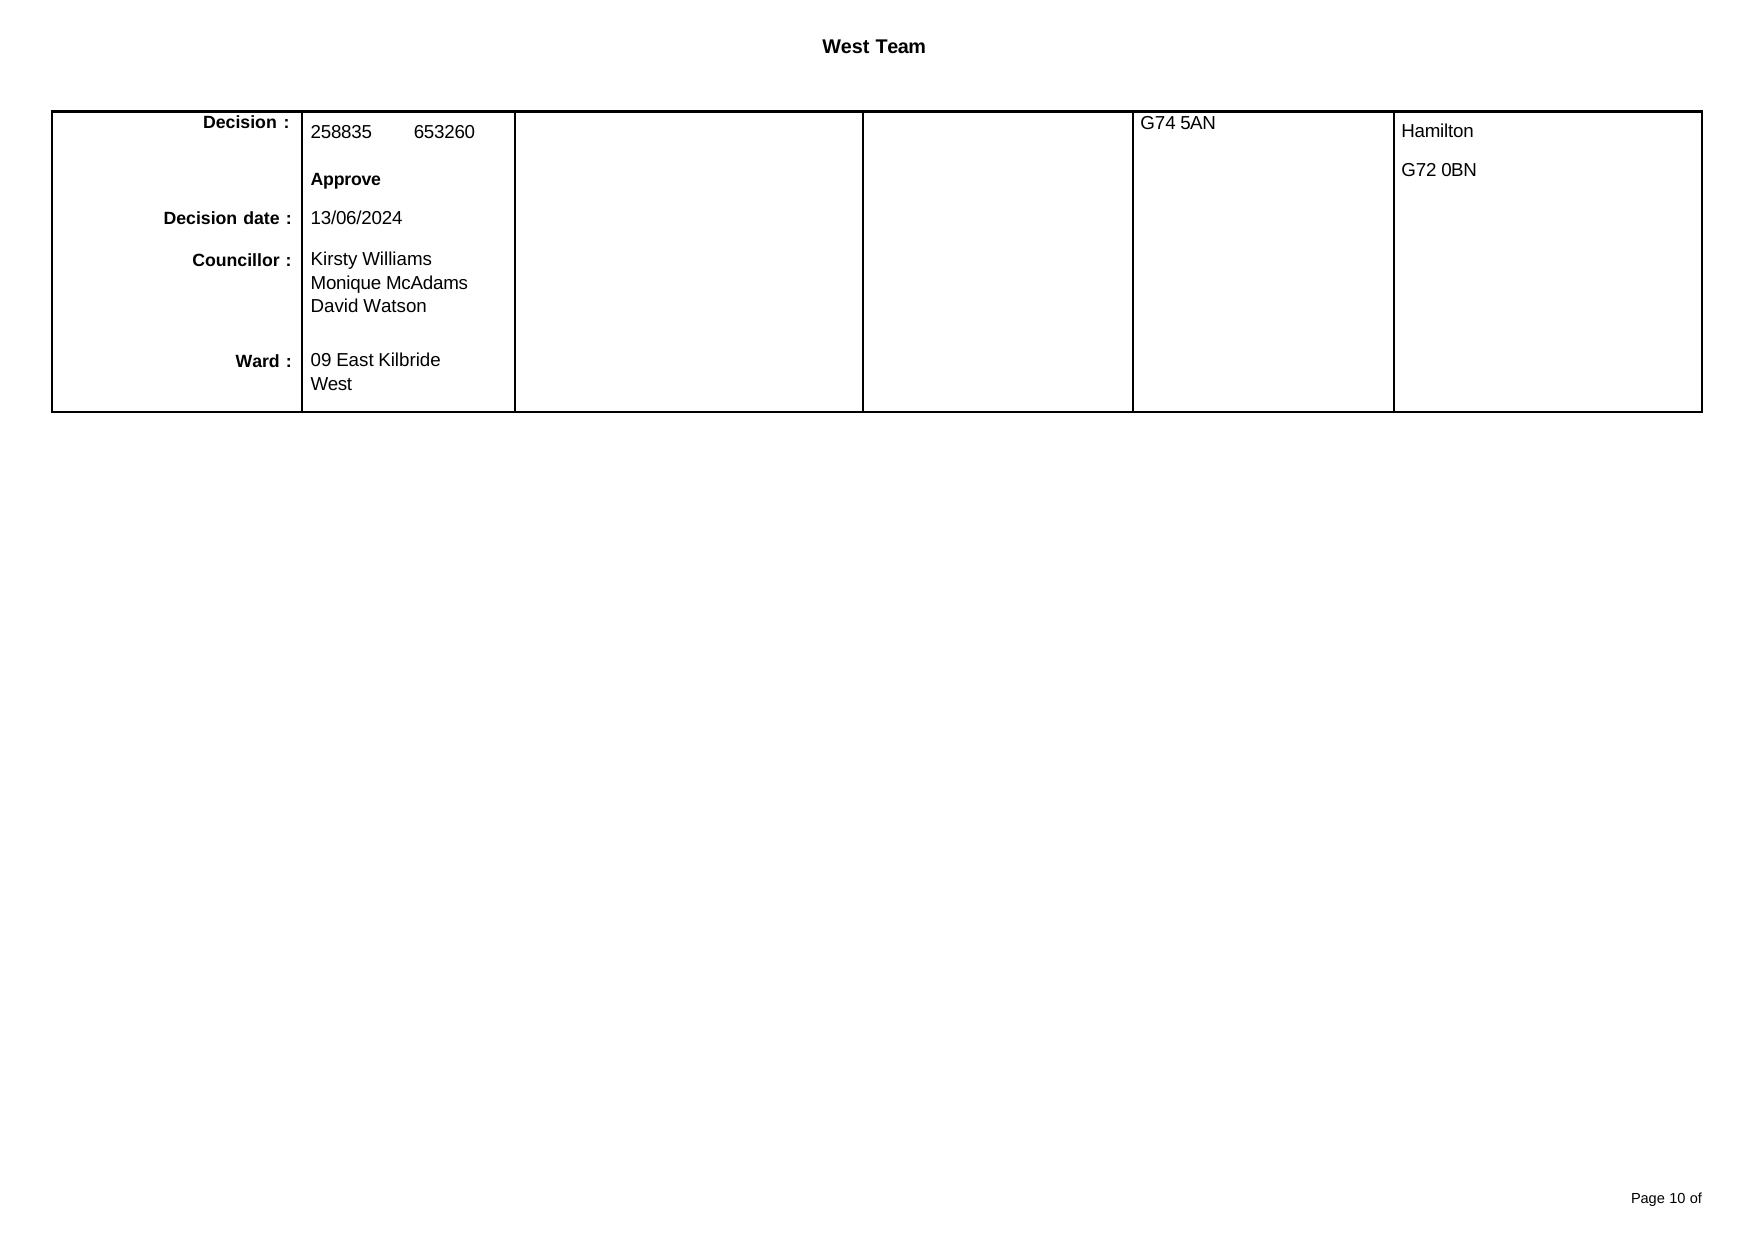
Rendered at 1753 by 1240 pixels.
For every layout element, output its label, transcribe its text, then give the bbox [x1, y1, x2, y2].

table_cell [864, 206, 1132, 245]
table_cell Kirsty Williams Monique McAdams David Watson [303, 245, 514, 336]
table_cell 258835 653260 Approve [303, 113, 514, 206]
table_cell [1134, 336, 1393, 411]
table_cell [1134, 245, 1393, 336]
table_cell [1395, 206, 1701, 245]
table_cell [1395, 336, 1701, 411]
table_cell 13/06/2024 [303, 206, 514, 245]
table_cell [864, 336, 1132, 411]
table_cell Decision : [53, 113, 301, 206]
table_cell [516, 113, 862, 206]
table_cell 09 East Kilbride West [303, 336, 514, 411]
table_cell Ward : [53, 336, 301, 411]
table_cell [864, 245, 1132, 336]
table_cell Hamilton G72 0BN [1395, 113, 1701, 206]
table_cell [516, 336, 862, 411]
table_cell [1395, 245, 1701, 336]
table_cell [516, 245, 862, 336]
table_cell [864, 113, 1132, 206]
table_cell [516, 206, 862, 245]
table_cell Decision date : [53, 206, 301, 245]
table_cell [1134, 206, 1393, 245]
table_cell G74 5AN [1134, 113, 1393, 206]
table_cell Councillor : [53, 245, 301, 336]
